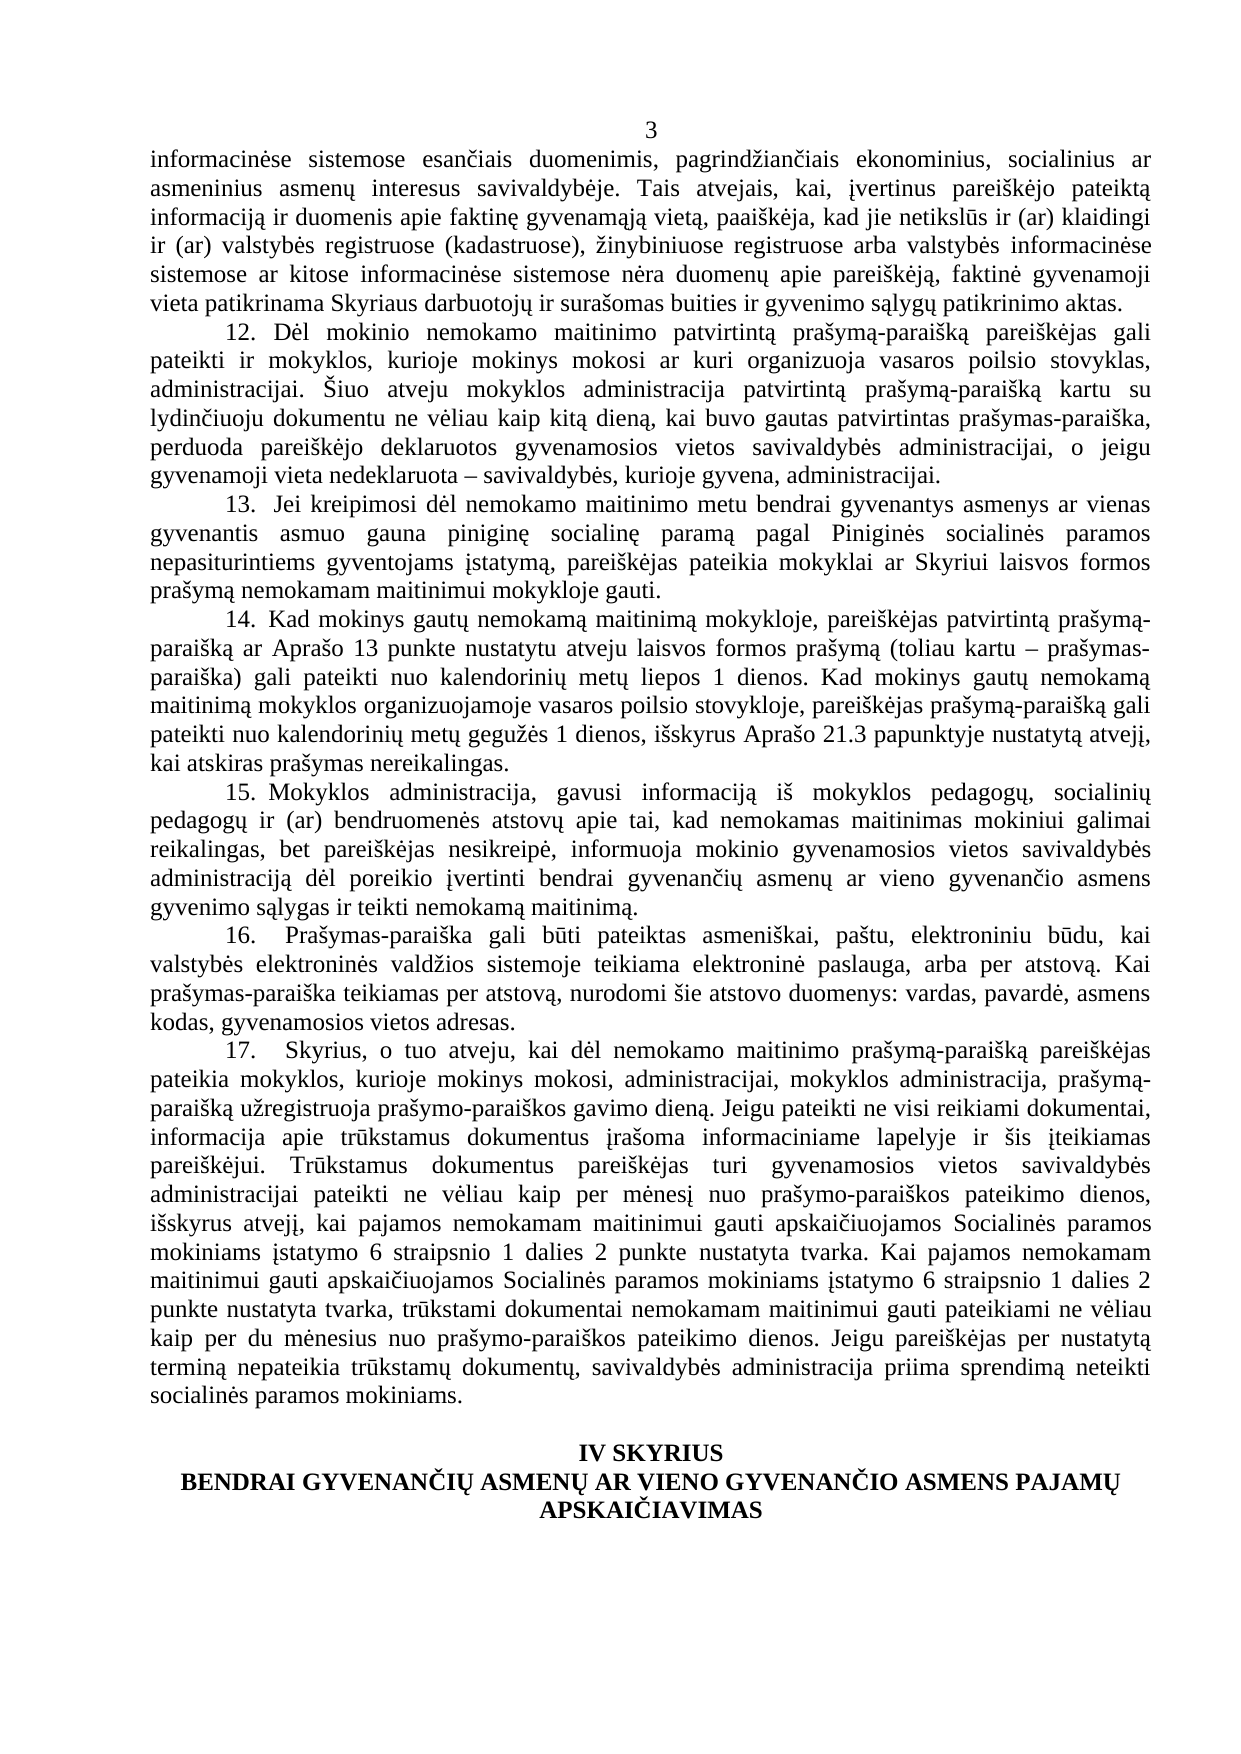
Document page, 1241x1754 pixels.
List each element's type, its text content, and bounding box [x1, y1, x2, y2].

text 15. Mokyklos administracija, gavusi informaciją iš mokyklos pedagogų, socialinių pedagogų ir (ar) bendruomenės atstovų apie tai, kad nemokamas maitinimas mokiniui galimai reikalingas, bet pareiškėjas nesikreipė, informuoja mokinio gyvenamosios vietos savivaldybės administraciją dėl poreikio įvertinti bendrai gyvenančių asmenų ar vieno gyvenančio asmens gyvenimo sąlygas ir teikti nemokamą maitinimą. [150, 777, 1152, 921]
text 14. Kad mokinys gautų nemokamą maitinimą mokykloje, pareiškėjas patvirtintą prašymą-paraišką ar Aprašo 13 punkte nustatytu atveju laisvos formos prašymą (toliau kartu – prašymas-paraiška) gali pateikti nuo kalendorinių metų liepos 1 dienos. Kad mokinys gautų nemokamą maitinimą mokyklos organizuojamoje vasaros poilsio stovykloje, pareiškėjas prašymą-paraišką gali pateikti nuo kalendorinių metų gegužės 1 dienos, išskyrus Aprašo 21.3 papunktyje nustatytą atvejį, kai atskiras prašymas nereikalingas. [150, 604, 1152, 777]
text 12. Dėl mokinio nemokamo maitinimo patvirtintą prašymą-paraišką pareiškėjas gali pateikti ir mokyklos, kurioje mokinys mokosi ar kuri organizuoja vasaros poilsio stovyklas, administracijai. Šiuo atveju mokyklos administracija patvirtintą prašymą-paraišką kartu su lydinčiuoju dokumentu ne vėliau kaip kitą dieną, kai buvo gautas patvirtintas prašymas-paraiška, perduoda pareiškėjo deklaruotos gyvenamosios vietos savivaldybės administracijai, o jeigu gyvenamoji vieta nedeklaruota – savivaldybės, kurioje gyvena, administracijai. [150, 317, 1152, 489]
text BENDRAI GYVENANČIŲ ASMENŲ AR VIENO GYVENANČIO ASMENS PAJAMŲ APSKAIČIAVIMAS [150, 1467, 1152, 1524]
text IV SKYRIUS [150, 1438, 1152, 1467]
text informacinėse sistemose esančiais duomenimis, pagrindžiančiais ekonominius, socialinius ar asmeninius asmenų interesus savivaldybėje. Tais atvejais, kai, įvertinus pareiškėjo pateiktą informaciją ir duomenis apie faktinę gyvenamąją vietą, paaiškėja, kad jie netikslūs ir (ar) klaidingi ir (ar) valstybės registruose (kadastruose), žinybiniuose registruose arba valstybės informacinėse sistemose ar kitose informacinėse sistemose nėra duomenų apie pareiškėją, faktinė gyvenamoji vieta patikrinama Skyriaus darbuotojų ir surašomas buities ir gyvenimo sąlygų patikrinimo aktas. [150, 144, 1152, 317]
text 13. Jei kreipimosi dėl nemokamo maitinimo metu bendrai gyvenantys asmenys ar vienas gyvenantis asmuo gauna piniginę socialinę paramą pagal Piniginės socialinės paramos nepasiturintiems gyventojams įstatymą, pareiškėjas pateikia mokyklai ar Skyriui laisvos formos prašymą nemokamam maitinimui mokykloje gauti. [150, 489, 1152, 604]
text 17. Skyrius, o tuo atveju, kai dėl nemokamo maitinimo prašymą-paraišką pareiškėjas pateikia mokyklos, kurioje mokinys mokosi, administracijai, mokyklos administracija, prašymą-paraišką užregistruoja prašymo-paraiškos gavimo dieną. Jeigu pateikti ne visi reikiami dokumentai, informacija apie trūkstamus dokumentus įrašoma informaciniame lapelyje ir šis įteikiamas pareiškėjui. Trūkstamus dokumentus pareiškėjas turi gyvenamosios vietos savivaldybės administracijai pateikti ne vėliau kaip per mėnesį nuo prašymo-paraiškos pateikimo dienos, išskyrus atvejį, kai pajamos nemokamam maitinimui gauti apskaičiuojamos Socialinės paramos mokiniams įstatymo 6 straipsnio 1 dalies 2 punkte nustatyta tvarka. Kai pajamos nemokamam maitinimui gauti apskaičiuojamos Socialinės paramos mokiniams įstatymo 6 straipsnio 1 dalies 2 punkte nustatyta tvarka, trūkstami dokumentai nemokamam maitinimui gauti pateikiami ne vėliau kaip per du mėnesius nuo prašymo-paraiškos pateikimo dienos. Jeigu pareiškėjas per nustatytą terminą nepateikia trūkstamų dokumentų, savivaldybės administracija priima sprendimą neteikti socialinės paramos mokiniams. [150, 1036, 1152, 1409]
text 16. Prašymas-paraiška gali būti pateiktas asmeniškai, paštu, elektroniniu būdu, kai valstybės elektroninės valdžios sistemoje teikiama elektroninė paslauga, arba per atstovą. Kai prašymas-paraiška teikiamas per atstovą, nurodomi šie atstovo duomenys: vardas, pavardė, asmens kodas, gyvenamosios vietos adresas. [150, 921, 1152, 1036]
